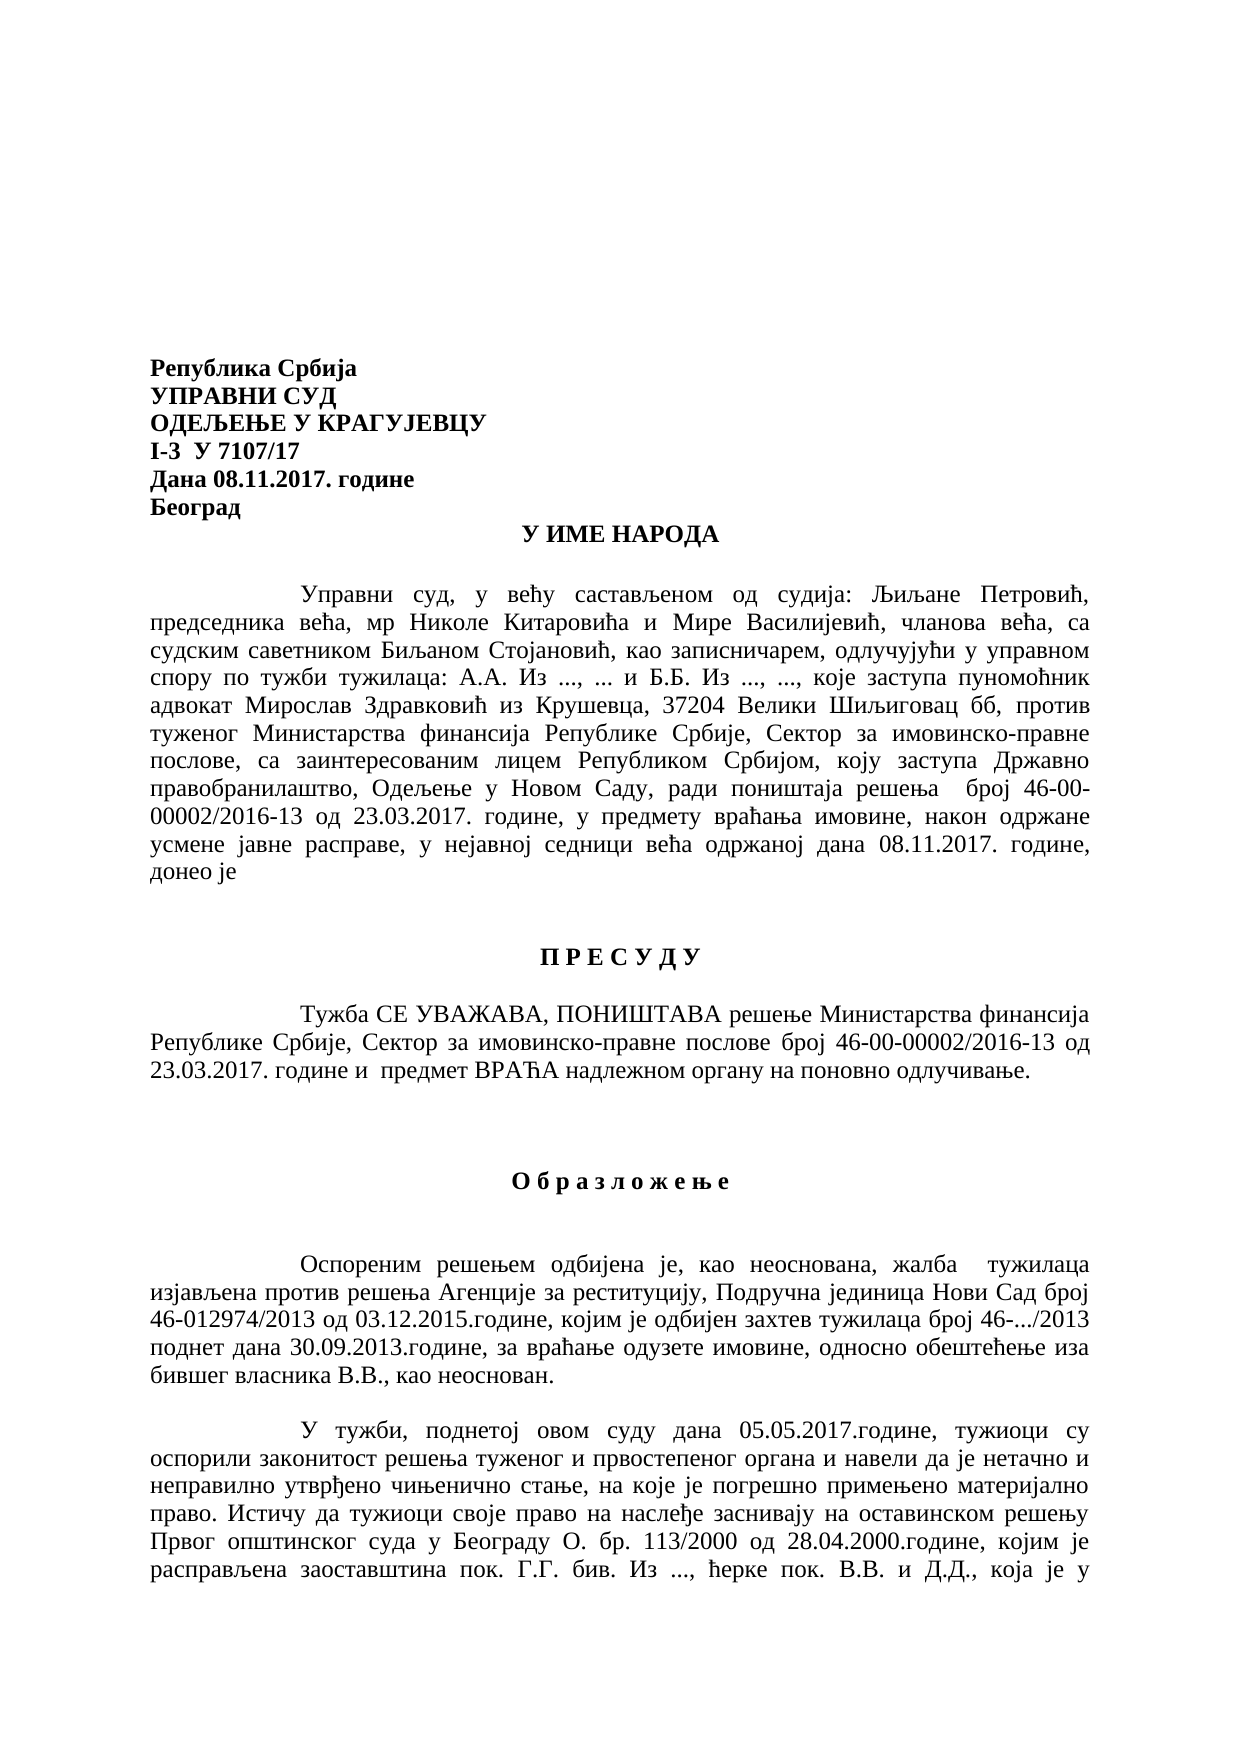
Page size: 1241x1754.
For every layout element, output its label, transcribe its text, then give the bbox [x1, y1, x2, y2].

text Тужба СЕ УВАЖАВА, ПОНИШТАВА решење Министарства финансија Републике Србије, Сектор за имовинско-правне послове број 46-00-00002/2016-13 од 23.03.2017. године и предмет ВРАЋА надлежном органу на поновно одлучивање. [150, 1001, 1090, 1084]
text П Р Е С У Д У [150, 943, 1090, 971]
text Управни суд, у већу састављеном од судија: Љиљане Петровић, председника већа, мр Николе Китаровића и Мире Василијевић, чланова већа, са судским саветником Биљаном Стојановић, као записничарем, одлучујући у управном спору по тужби тужилаца: А.А. Из ..., ... и Б.Б. Из ..., ..., које заступа пуномоћник адвокат Мирослав Здравковић из Крушевца, 37204 Велики Шиљиговац бб, против туженог Министарства финансија Републике Србије, Сектор за имовинско-правне послове, са заинтересованим лицем Републиком Србијом, коју заступа Државно правобранилаштво, Одељење у Новом Саду, ради поништаја решења број 46-00-00002/2016-13 од 23.03.2017. године, у предмету враћања имовине, након одржане усмене јавне расправе, у нејавној седници већа одржаној дана 08.11.2017. године, донео је [150, 580, 1090, 885]
text I-3 У 7107/17 [150, 437, 1090, 465]
text Оспореним решењем одбијена је, као неоснована, жалба тужилаца изјављена против решења Агенције за реституцију, Подручна јединица Нови Сад број 46-012974/2013 од 03.12.2015.године, којим је одбијен захтев тужилаца број 46-.../2013 поднет дана 30.09.2013.године, за враћање одузете имовине, односно обештећење иза бившег власника В.В., као неоснован. [150, 1250, 1090, 1388]
text Дана 08.11.2017. године [150, 465, 1090, 493]
text УПРАВНИ СУД [150, 382, 1090, 409]
text О б р а з л о ж е њ е [150, 1167, 1090, 1194]
text У ИМЕ НАРОДА [150, 520, 1090, 548]
text Република Србија [150, 148, 1090, 382]
text ОДEЉЕЊЕ У КРАГУЈЕВЦУ [150, 409, 1090, 437]
text Београд [150, 493, 1090, 520]
text У тужби, поднетој овом суду дана 05.05.2017.године, тужиоци су оспорили законитост решења туженог и првостeпеног органа и навели да је нетачно и неправилно утврђено чињенично стање, на које је погрешно примењено материјално право. Истичу да тужиоци своје право на наслеђе заснивају на оставинском решењу Првог општинског суда у Београду О. бр. 113/2000 од 28.04.2000.године, којим је расправљена заоставштина пок. Г.Г. бив. Из ..., ћерке пок. В.В. и Д.Д., која је у [150, 1416, 1090, 1582]
